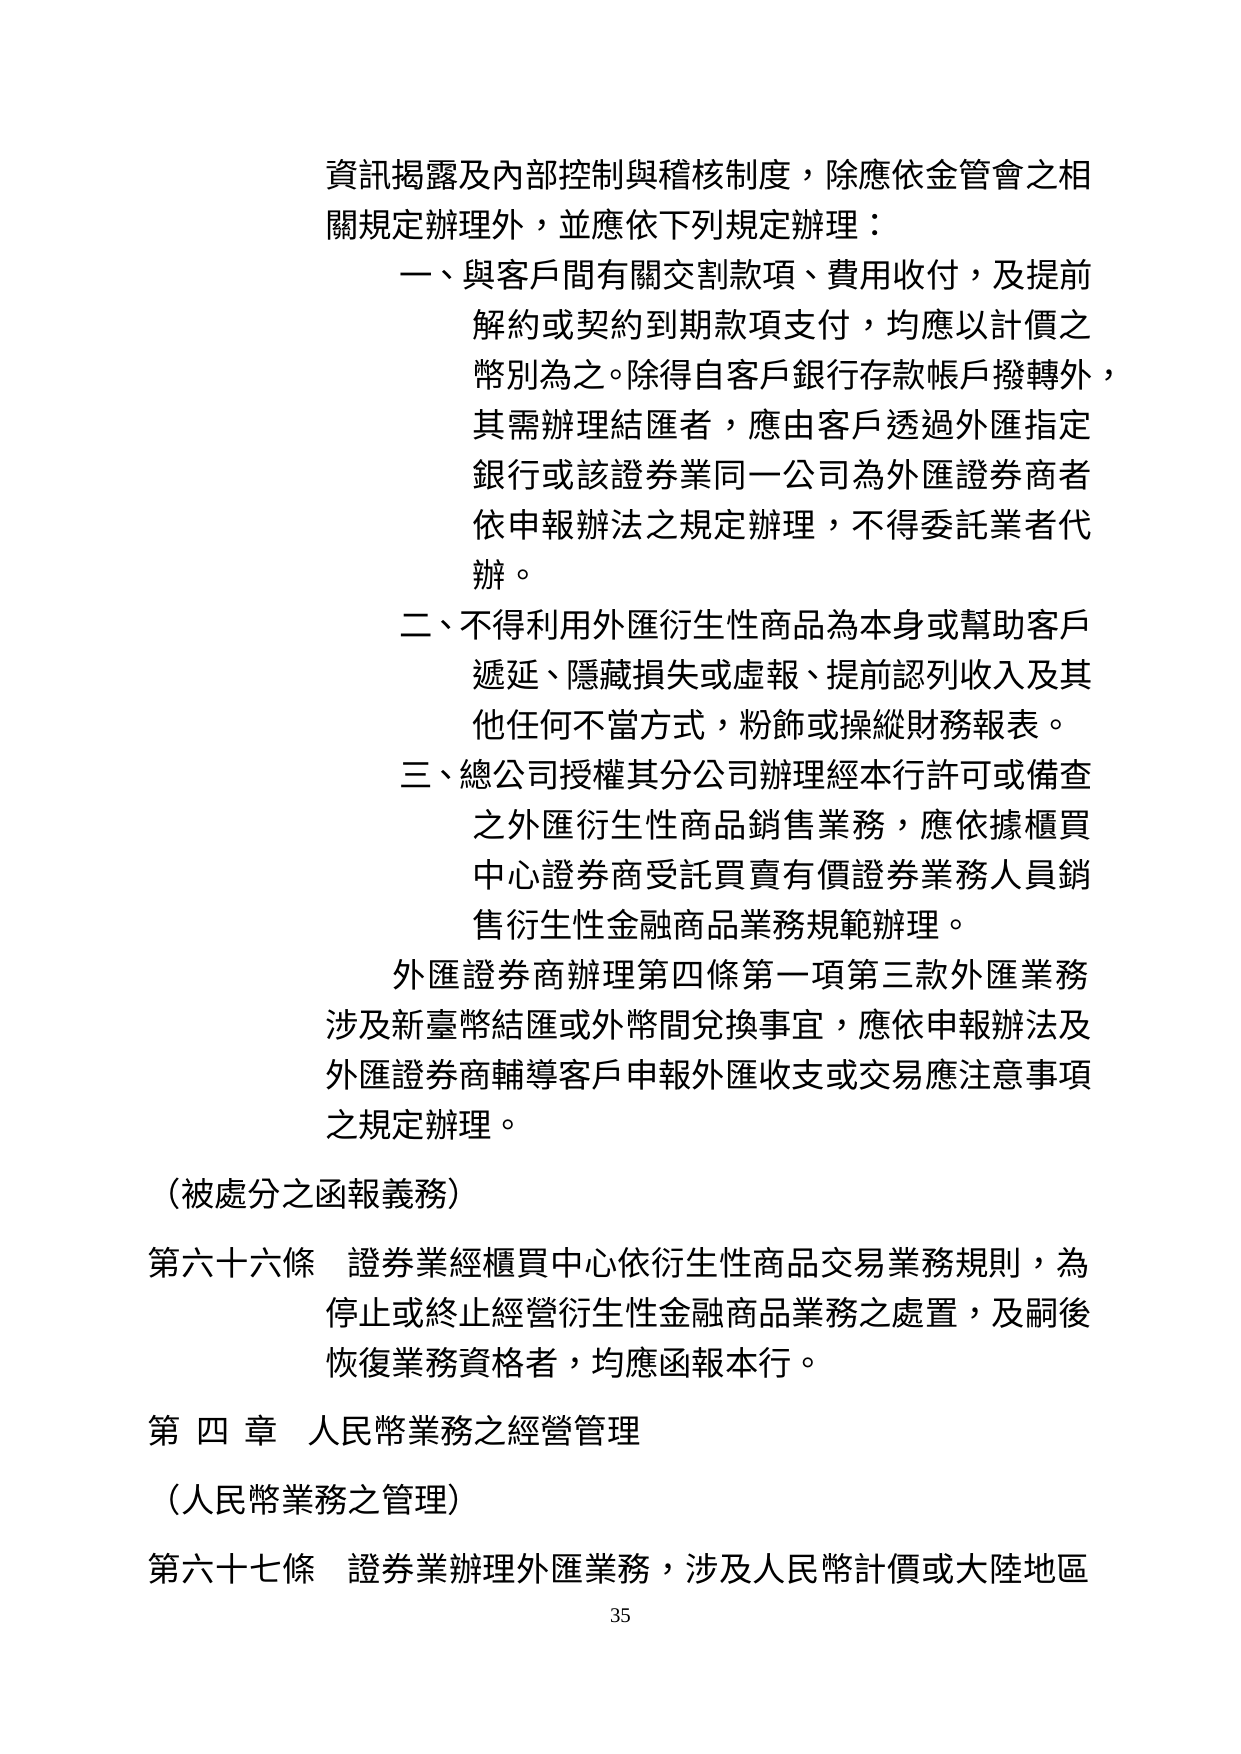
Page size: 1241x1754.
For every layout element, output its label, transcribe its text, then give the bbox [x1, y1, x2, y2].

text 第 四 章 人民幣業務之經營管理 [148, 1404, 1092, 1454]
text 第六十五條 證券業辦理外匯衍生性商品業務，有關確認交易相對人是否符合專業客戶條件、交易規範、落實風險管理、資訊揭露及內部控制與稽核制度，除應依金管會之相關規定辦理外，並應依下列規定辦理： [148, 148, 1092, 248]
text （人民幣業務之管理） [148, 1473, 1092, 1523]
text 三、總公司授權其分公司辦理經本行許可或備查之外匯衍生性商品銷售業務，應依據櫃買中心證券商受託買賣有價證券業務人員銷售衍生性金融商品業務規範辦理。 [399, 748, 1092, 948]
text 外匯證券商辦理第四條第一項第三款外匯業務，涉及新臺幣結匯或外幣間兌換事宜，應依申報辦法及外匯證券商輔導客戶申報外匯收支或交易應注意事項之規定辦理。 [325, 948, 1092, 1148]
text 第六十七條 證券業辦理外匯業務，涉及人民幣計價或大陸地區 [148, 1541, 1092, 1591]
text 第六十六條 證券業經櫃買中心依衍生性商品交易業務規則，為停止或終止經營衍生性金融商品業務之處置，及嗣後恢復業務資格者，均應函報本行。 [148, 1235, 1092, 1385]
text 二、不得利用外匯衍生性商品為本身或幫助客戶遞延、隱藏損失或虛報、提前認列收入及其他任何不當方式，粉飾或操縱財務報表。 [399, 598, 1092, 748]
text （被處分之函報義務） [148, 1166, 1092, 1216]
text 一、與客戶間有關交割款項、費用收付，及提前解約或契約到期款項支付，均應以計價之幣別為之。除得自客戶銀行存款帳戶撥轉外，其需辦理結匯者，應由客戶透過外匯指定銀行或該證券業同一公司為外匯證券商者依申報辦法之規定辦理，不得委託業者代辦。 [399, 248, 1092, 598]
